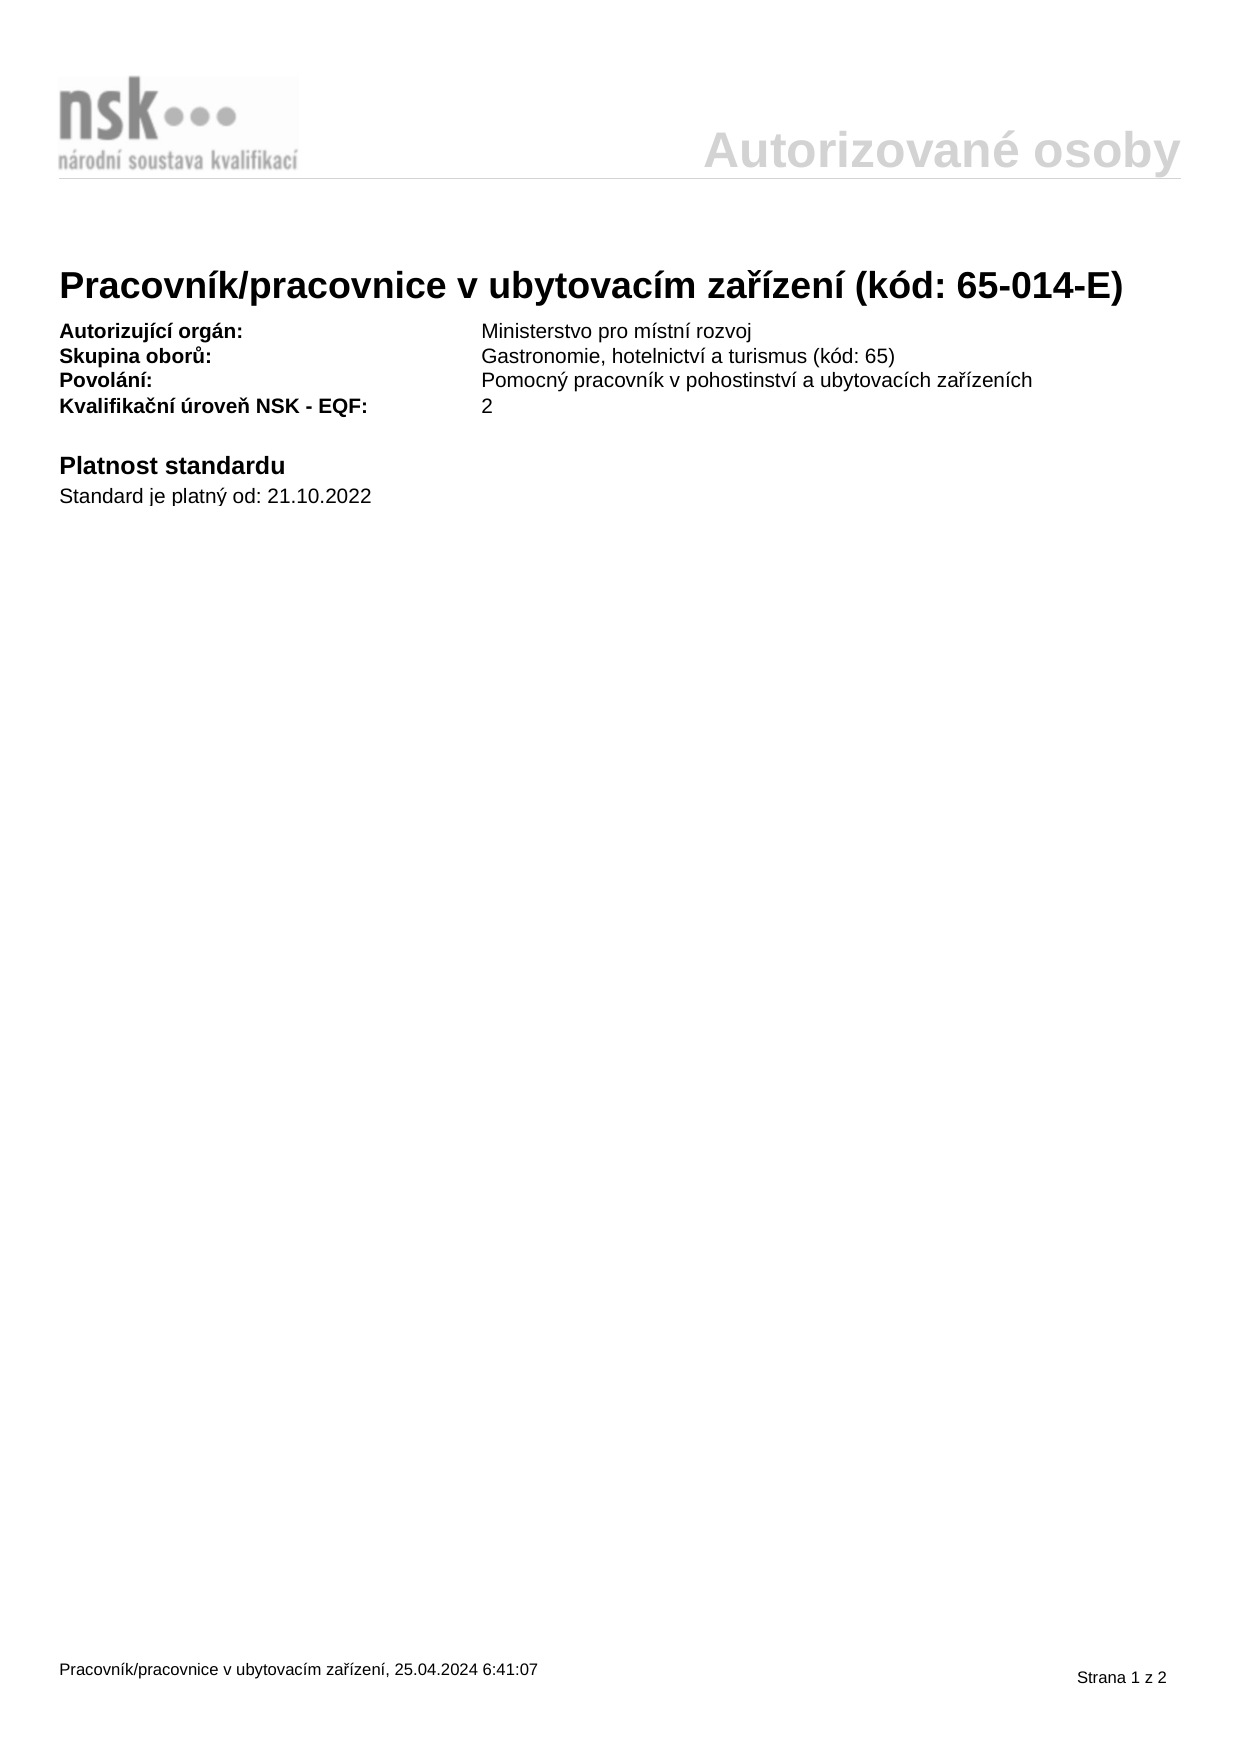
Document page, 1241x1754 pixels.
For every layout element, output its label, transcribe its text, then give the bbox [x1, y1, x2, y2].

table_cell [860, 418, 886, 447]
table_cell Platnost standardu [59, 448, 1181, 483]
table_cell [860, 506, 886, 806]
table_cell [860, 1106, 886, 1383]
table_cell [481, 1106, 617, 1383]
table_cell [119, 506, 481, 806]
table_cell [119, 418, 481, 447]
table_cell [1167, 506, 1181, 806]
table_cell [59, 196, 119, 224]
table_header Autorizované osoby [626, 59, 1181, 178]
table_cell [626, 418, 860, 447]
table_cell [860, 806, 886, 1106]
table_cell 2 [481, 394, 1181, 417]
table_cell [1167, 196, 1181, 224]
table_cell [618, 1106, 626, 1383]
table_cell [119, 1384, 481, 1659]
table_cell [119, 307, 481, 319]
table_cell [481, 172, 617, 178]
table_cell [59, 1106, 119, 1383]
table_cell [59, 806, 119, 1106]
table_cell Gastronomie, hotelnictví a turismus (kód: 65) [481, 344, 1181, 368]
table_cell [886, 307, 1167, 319]
table_cell [618, 196, 626, 224]
table_cell [119, 806, 481, 1106]
table_cell [860, 1384, 886, 1659]
table_cell Pracovník/pracovnice v ubytovacím zařízení, 25.04.2024 6:41:07 [59, 1660, 860, 1696]
table_cell Pomocný pracovník v pohostinství a ubytovacích zařízeních [481, 368, 1181, 393]
table_cell [886, 806, 1167, 1106]
table_cell Strana 1 z 2 [860, 1660, 1167, 1696]
table_cell [481, 506, 617, 806]
table_cell [618, 506, 626, 806]
table_cell Standard je platný od: 21.10.2022 [59, 484, 1181, 506]
table_cell [618, 172, 626, 178]
table_cell [59, 1384, 119, 1659]
table_cell [886, 196, 1167, 224]
table_cell [1167, 1106, 1181, 1383]
table_cell [481, 1384, 617, 1659]
table_cell [626, 806, 860, 1106]
table_cell [59, 307, 119, 319]
table_cell [481, 196, 617, 224]
table_cell Kvalifikační úroveň NSK - EQF: [59, 394, 481, 417]
table_header [619, 59, 626, 172]
table_cell Autorizující orgán: [59, 319, 481, 343]
table_cell [1167, 307, 1181, 319]
table_cell [481, 307, 617, 319]
table_cell [618, 806, 626, 1106]
table_cell [59, 506, 119, 806]
table_cell [886, 1106, 1167, 1383]
table_cell [119, 196, 481, 224]
table_cell [886, 1384, 1167, 1659]
table_cell [886, 418, 1167, 447]
table_cell [618, 1384, 626, 1659]
table_cell Skupina oborů: [59, 344, 481, 368]
table_cell [626, 1384, 860, 1659]
table_cell [1167, 1384, 1181, 1659]
table_cell [1167, 806, 1181, 1106]
table_cell [59, 179, 1181, 196]
table_cell [860, 307, 886, 319]
table_cell [860, 196, 886, 224]
table_cell [886, 506, 1167, 806]
table_cell Povolání: [59, 368, 481, 392]
picture [57, 59, 619, 172]
table_cell [618, 418, 626, 447]
table_cell [481, 418, 617, 447]
table_cell [1167, 418, 1181, 447]
table_cell Ministerstvo pro místní rozvoj [481, 319, 1181, 344]
table_cell [626, 506, 860, 806]
table_cell [119, 172, 481, 178]
table_cell [626, 196, 860, 224]
table_cell [481, 806, 617, 1106]
table_cell Pracovník/pracovnice v ubytovacím zařízení (kód: 65-014-E) [59, 224, 1181, 307]
table_cell [618, 307, 626, 319]
table_cell [1167, 1660, 1181, 1696]
table_cell [59, 418, 119, 447]
table_cell [59, 172, 119, 178]
table_cell [626, 307, 860, 319]
table_cell [119, 1106, 481, 1383]
table_cell [626, 1106, 860, 1383]
